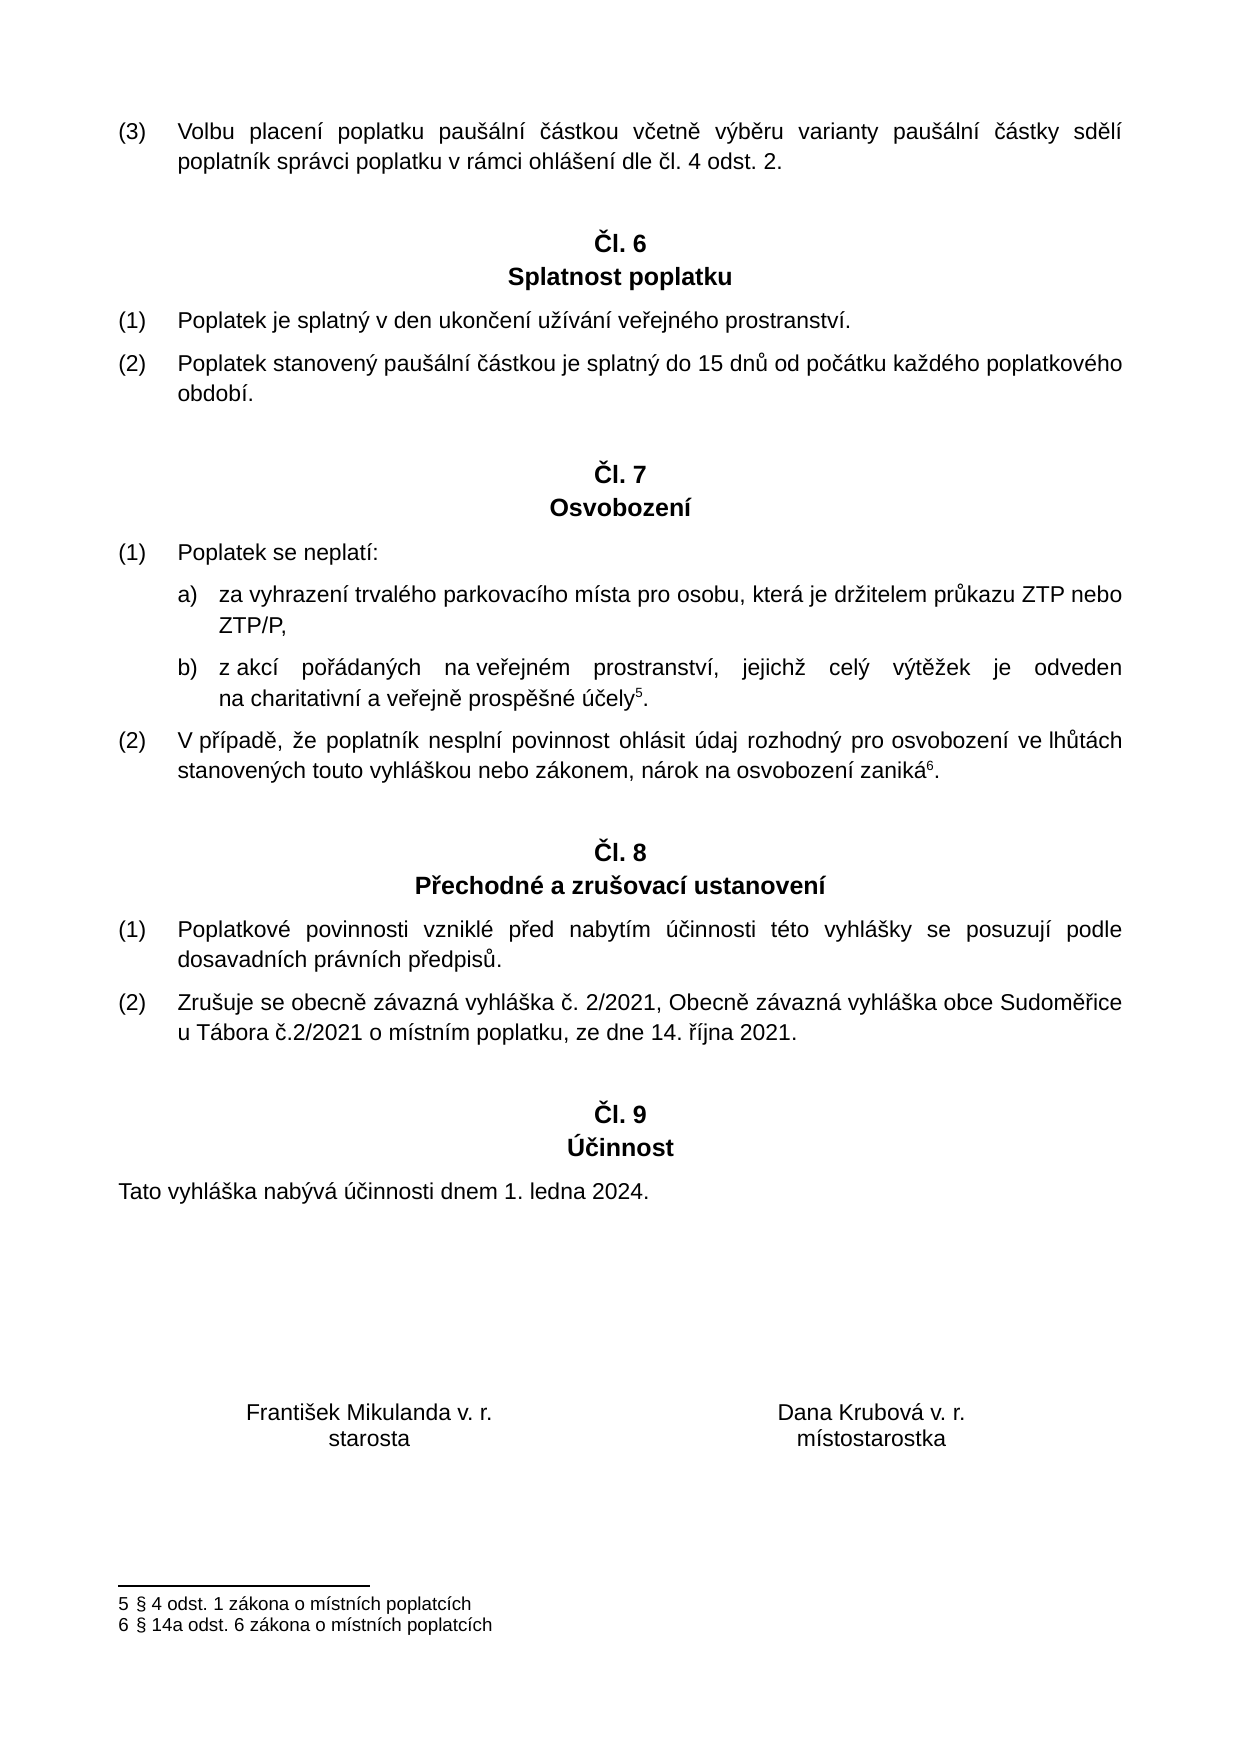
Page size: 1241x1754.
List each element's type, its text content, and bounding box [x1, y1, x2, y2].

subtitle Čl. 7 Osvobození [118, 460, 1122, 522]
text Tato vyhláška nabývá účinnosti dnem 1. ledna 2024. [118, 1178, 1122, 1204]
list Poplatek je splatný v den ukončení užívání veřejného prostranství. [118, 307, 1122, 333]
subtitle Čl. 9 Účinnost [118, 1099, 1122, 1161]
list Poplatek se neplatí: [118, 539, 1122, 565]
list Poplatek stanovený paušální částkou je splatný do 15 dnů od počátku každého poplatkového období. [118, 350, 1122, 406]
list § 4 odst. 1 zákona o místních poplatcích [118, 1592, 1122, 1614]
subtitle Čl. 6 Splatnost poplatku [118, 228, 1122, 290]
list Volbu placení poplatku paušální částkou včetně výběru varianty paušální částky sdělí poplatník správci poplatku v rámci ohlášení dle čl. 4 odst. 2. [118, 118, 1122, 175]
list za vyhrazení trvalého parkovacího místa pro osobu, která je držitelem průkazu ZTP nebo ZTP/P, [177, 581, 1122, 638]
list V případě, že poplatník nesplní povinnost ohlásit údaj rozhodný pro osvobození ve lhůtách stanovených touto vyhláškou nebo zákonem, nárok na osvobození zaniká. [118, 727, 1122, 784]
table_cell [118, 1457, 620, 1575]
table_header Dana Krubová v. r. místostarostka [620, 1339, 1122, 1457]
list Zrušuje se obecně závazná vyhláška č. 2/2021, Obecně závazná vyhláška obce Sudoměřice u Tábora č.2/2021 o místním poplatku, ze dne 14. října 2021. [118, 989, 1122, 1046]
list Poplatkové povinnosti vzniklé před nabytím účinnosti této vyhlášky se posuzují podle dosavadních právních předpisů. [118, 916, 1122, 973]
list z akcí pořádaných na veřejném prostranství, jejichž celý výtěžek je odveden na charitativní a veřejně prospěšné účely. [177, 654, 1122, 711]
table_header František Mikulanda v. r. starosta [118, 1339, 620, 1457]
subtitle Čl. 8 Přechodné a zrušovací ustanovení [118, 838, 1122, 899]
list § 14a odst. 6 zákona o místních poplatcích [118, 1614, 1122, 1635]
table_cell [620, 1457, 1122, 1575]
